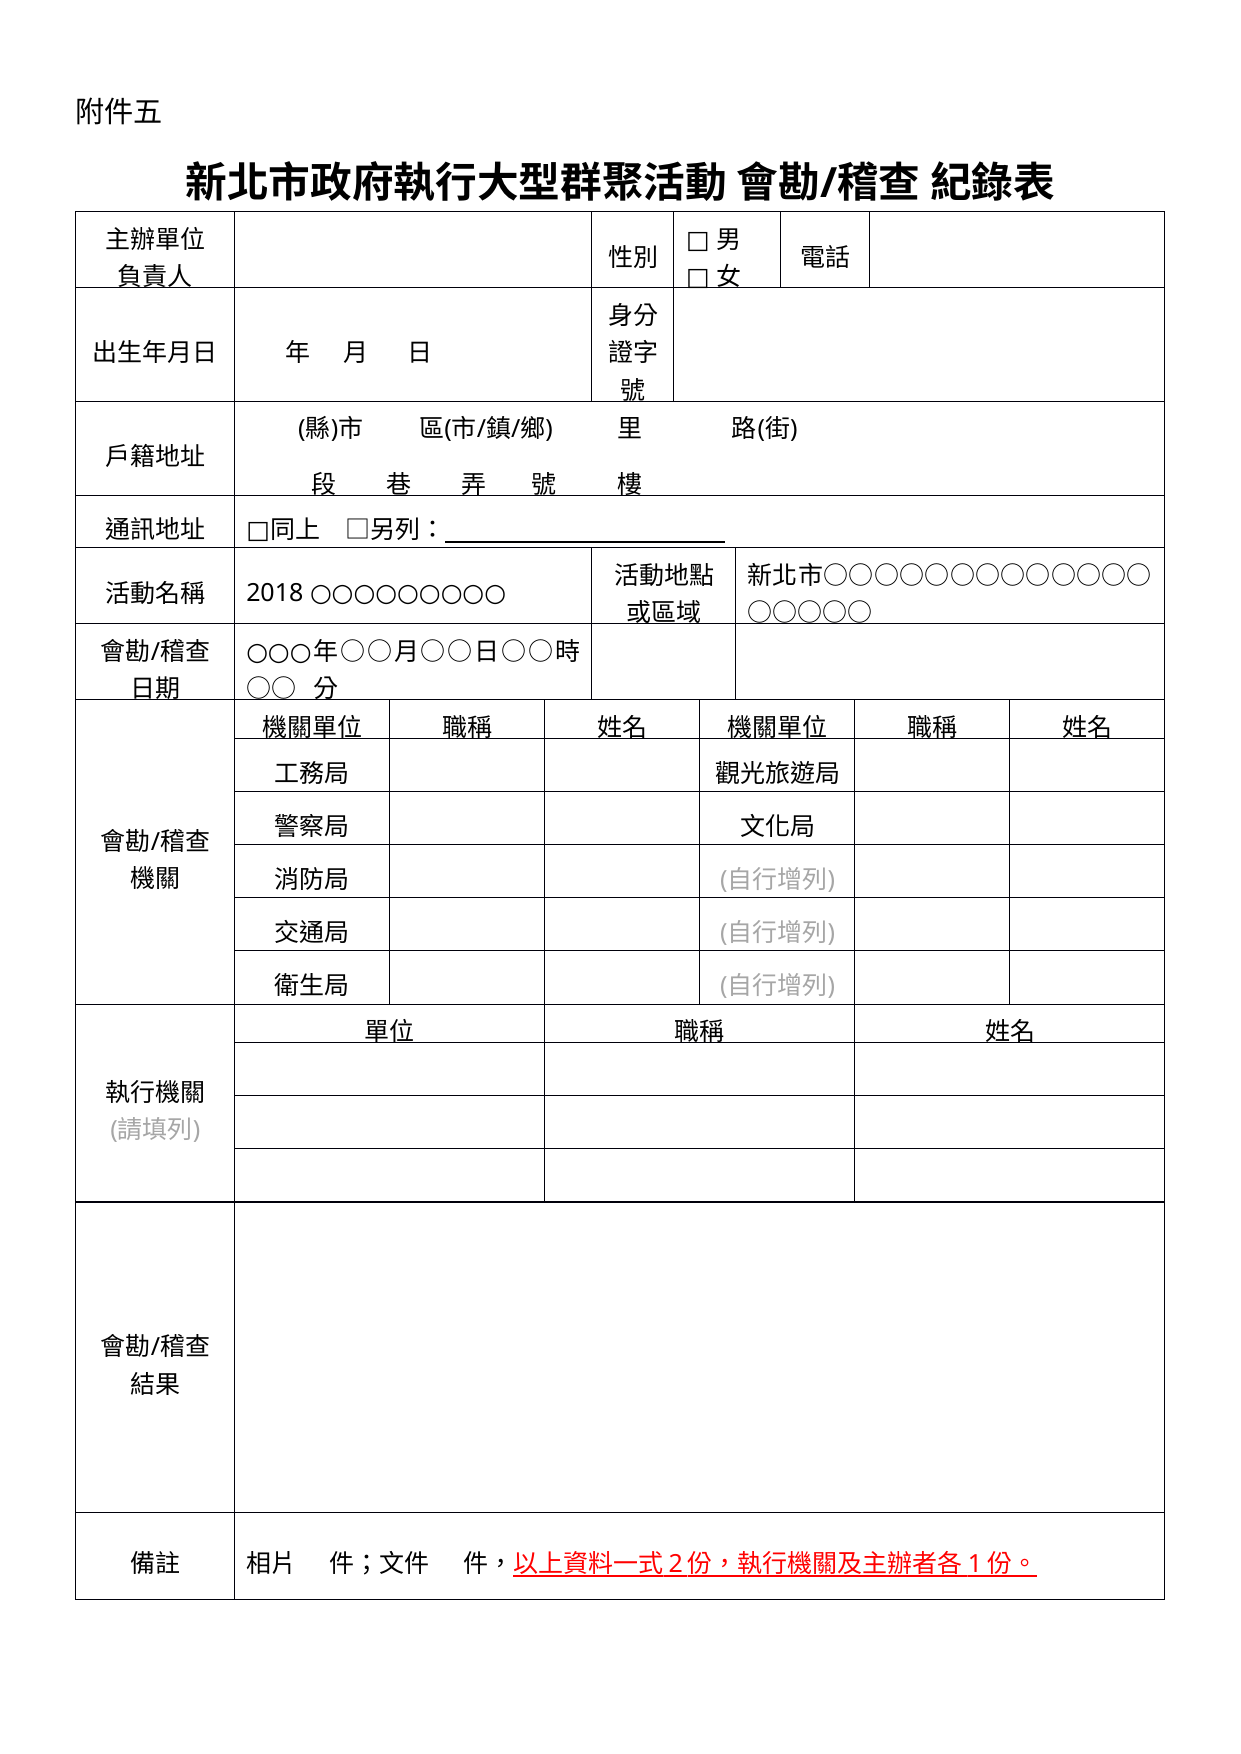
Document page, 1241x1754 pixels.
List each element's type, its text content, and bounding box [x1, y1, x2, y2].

table_cell [235, 1203, 1164, 1512]
table_cell [545, 898, 699, 950]
table_cell [855, 845, 1009, 897]
table_cell [545, 1043, 854, 1095]
table_cell [1010, 792, 1164, 844]
table_cell [1010, 951, 1164, 1003]
table_cell [545, 739, 699, 791]
table_cell (縣)市 區(市/鎮/鄉) 里 路(街) 段 巷 弄 號 樓 [235, 402, 1164, 495]
table_cell (自行增列) [700, 845, 854, 897]
table_header □ 男 □ 女 [674, 212, 780, 287]
table_cell 衛生局 [235, 951, 389, 1003]
table_cell 年 月 日 [235, 288, 591, 401]
table_cell 活動地點或區域 [592, 548, 735, 623]
table_cell 文化局 [700, 792, 854, 844]
table_cell 執行機關 (請填列) [76, 1005, 234, 1201]
table_cell 身分證字號 [592, 288, 673, 401]
table_cell 會勘/稽查 結果 [76, 1203, 234, 1512]
table_cell 2018 ○○○○○○○○○ [235, 548, 591, 623]
table_cell [855, 739, 1009, 791]
table_cell 備註 [76, 1513, 234, 1599]
table_header [870, 212, 1164, 287]
table_cell 機關單位 [235, 700, 389, 738]
table_cell (自行增列) [700, 898, 854, 950]
table_cell [235, 1149, 544, 1201]
table_cell [855, 1043, 1164, 1095]
table_cell 會勘/稽查 日期 [76, 624, 234, 699]
table_cell [1010, 898, 1164, 950]
table_cell 姓名 [855, 1005, 1164, 1042]
table_cell [545, 951, 699, 1003]
table_cell 通訊地址 [76, 496, 234, 547]
table_cell [1010, 845, 1164, 897]
table_cell [1010, 739, 1164, 791]
table_cell [736, 624, 1164, 699]
table_cell 新北市○○○○○○○○○○○○○○○○○○ [736, 548, 1164, 623]
table_cell 交通局 [235, 898, 389, 950]
table_header 性別 [592, 212, 673, 287]
table_cell [235, 1096, 544, 1148]
table_cell 相片 件；文件 件，以上資料一式2份，執行機關及主辦者各1份。 [235, 1513, 1164, 1599]
table_cell [855, 898, 1009, 950]
table_header 電話 [781, 212, 869, 287]
table_cell [390, 898, 544, 950]
table_cell 消防局 [235, 845, 389, 897]
table_cell [592, 624, 735, 699]
table_header 主辦單位 負責人 [76, 212, 234, 287]
table_cell [545, 1096, 854, 1148]
table_cell [390, 845, 544, 897]
table_cell 觀光旅遊局 [700, 739, 854, 791]
table_cell 職稱 [545, 1005, 854, 1042]
table_cell [855, 1096, 1164, 1148]
table_cell [545, 845, 699, 897]
table_cell 警察局 [235, 792, 389, 844]
table_cell 機關單位 [700, 700, 854, 738]
table_cell [545, 792, 699, 844]
table_cell (自行增列) [700, 951, 854, 1003]
table_cell 戶籍地址 [76, 402, 234, 495]
table_cell 職稱 [855, 700, 1009, 738]
table_cell 姓名 [545, 700, 699, 738]
table_cell 活動名稱 [76, 548, 234, 623]
table_cell [390, 951, 544, 1003]
table_cell [855, 792, 1009, 844]
table_cell 出生年月日 [76, 288, 234, 401]
table_cell [674, 288, 1164, 401]
table_cell 姓名 [1010, 700, 1164, 738]
table_header [235, 212, 591, 287]
table_cell 工務局 [235, 739, 389, 791]
text 新北市政府執行大型群聚活動 會勘/稽查 紀錄表 [75, 136, 1165, 211]
table_cell [545, 1149, 854, 1201]
table_cell 會勘/稽查 機關 [76, 700, 234, 1003]
table_cell [390, 739, 544, 791]
table_cell 職稱 [390, 700, 544, 738]
table_cell [390, 792, 544, 844]
table_cell 單位 [235, 1005, 544, 1042]
table_cell [855, 1149, 1164, 1201]
table_cell ○○○年○○月○○日○○時○○ 分 [235, 624, 591, 699]
table_cell □同上 □另列： [235, 496, 1164, 547]
table_cell [235, 1043, 544, 1095]
table_cell [855, 951, 1009, 1003]
